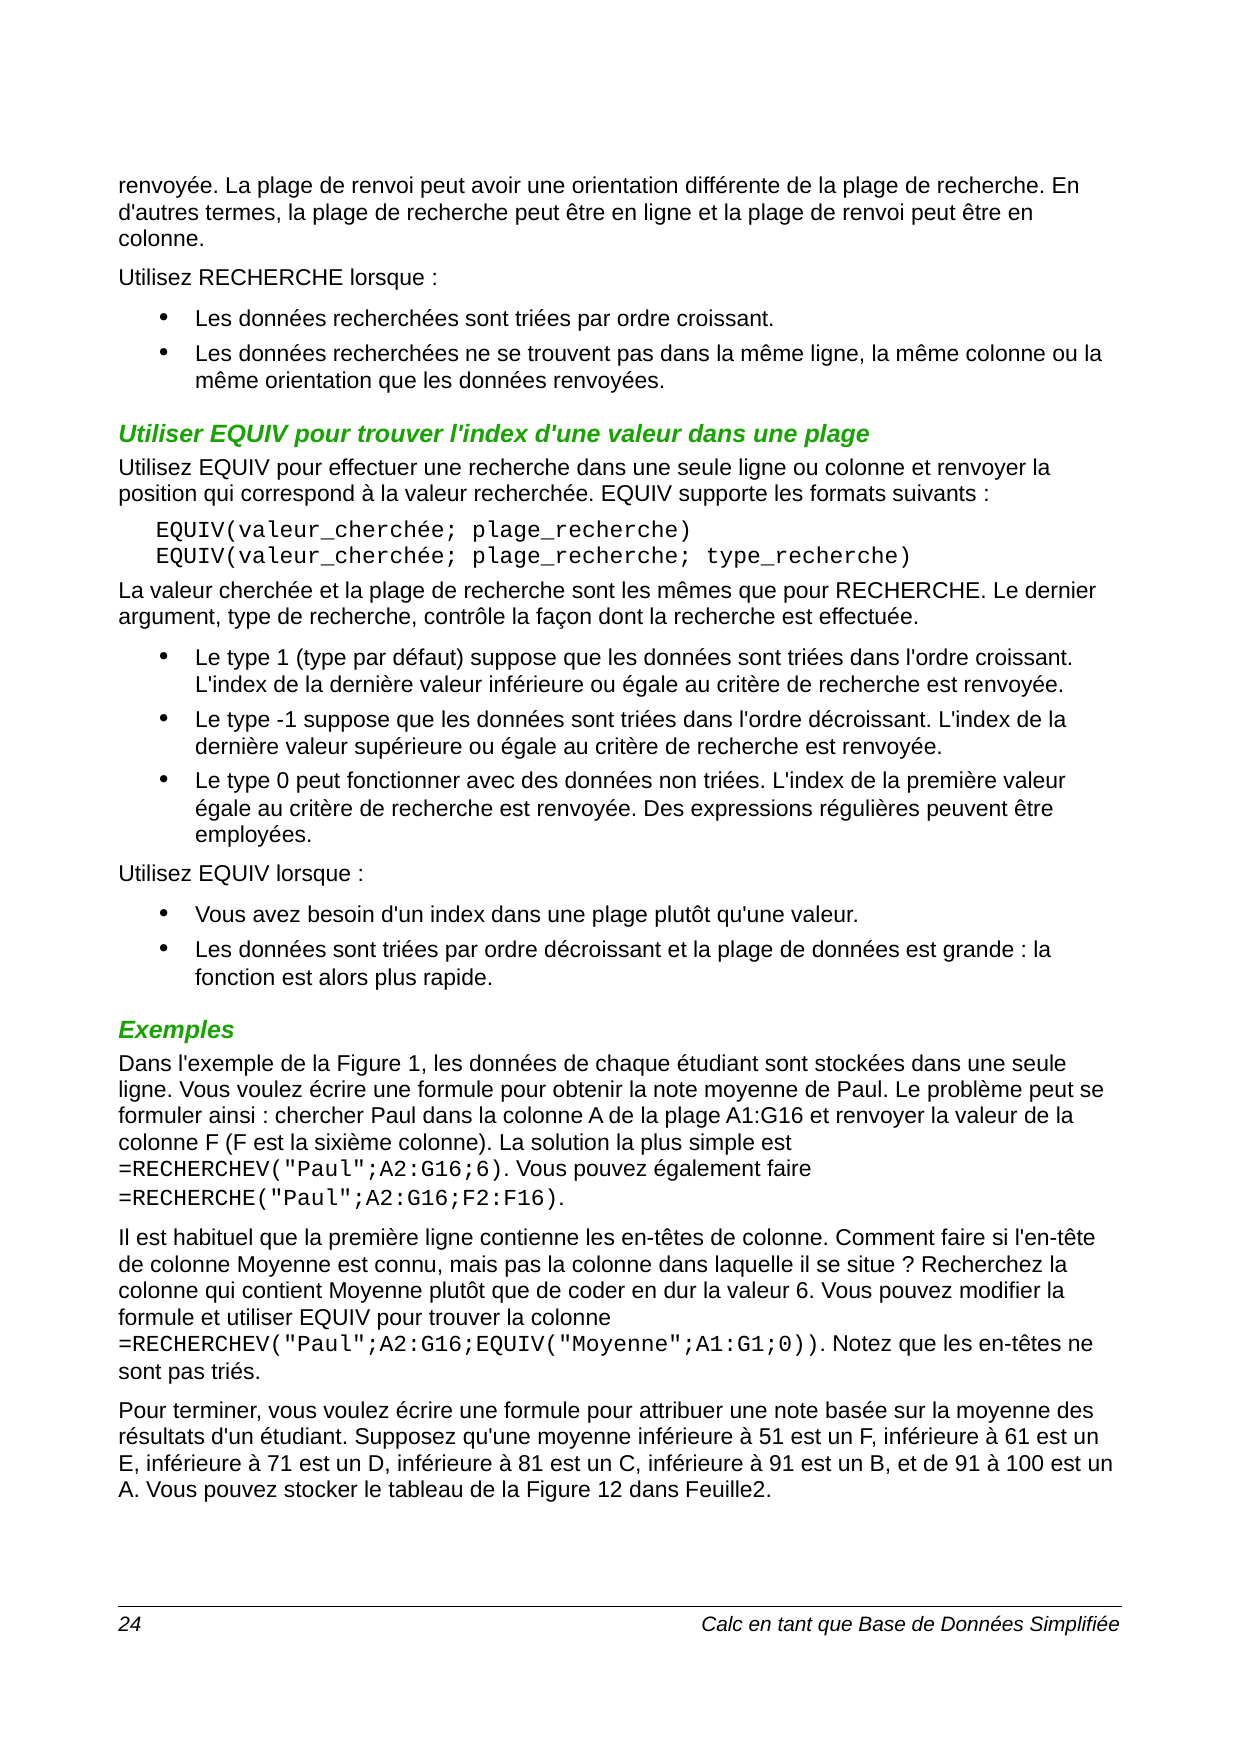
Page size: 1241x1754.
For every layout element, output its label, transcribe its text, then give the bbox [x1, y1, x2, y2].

list Le type 0 peut fonctionner avec des données non triées. L'index de la première valeur égale au critère de recherche est renvoyée. Des expressions régulières peuvent être employées. [156, 766, 1122, 848]
list Le type -1 suppose que les données sont triées dans l'ordre décroissant. L'index de la dernière valeur supérieure ou égale au critère de recherche est renvoyée. [156, 704, 1122, 759]
text renvoyée. La plage de renvoi peut avoir une orientation différente de la plage de recherche. En d'autres termes, la plage de recherche peut être en ligne et la plage de renvoi peut être en colonne. [118, 172, 1122, 251]
list Les données recherchées sont triées par ordre croissant. [156, 303, 1122, 332]
list Les données sont triées par ordre décroissant et la plage de données est grande : la fonction est alors plus rapide. [156, 934, 1122, 990]
subtitle Utiliser EQUIV pour trouver l'index d'une valeur dans une plage [118, 419, 1122, 447]
list Le type 1 (type par défaut) suppose que les données sont triées dans l'ordre croissant. L'index de la dernière valeur inférieure ou égale au critère de recherche est renvoyée. [156, 642, 1122, 698]
text Pour terminer, vous voulez écrire une formule pour attribuer une note basée sur la moyenne des résultats d'un étudiant. Supposez qu'une moyenne inférieure à 51 est un F, inférieure à 61 est un E, inférieure à 71 est un D, inférieure à 81 est un C, inférieure à 91 est un B, et de 91 à 100 est un A. Vous pouvez stocker le tableau de la Figure 12 dans Feuille2. [118, 1397, 1122, 1502]
text La valeur cherchée et la plage de recherche sont les mêmes que pour RECHERCHE. Le dernier argument, type de recherche, contrôle la façon dont la recherche est effectuée. [118, 577, 1122, 630]
text Il est habituel que la première ligne contienne les en-têtes de colonne. Comment faire si l'en-tête de colonne Moyenne est connu, mais pas la colonne dans laquelle il se situe ? Recherchez la colonne qui contient Moyenne plutôt que de coder en dur la valeur 6. Vous pouvez modifier la formule et utiliser EQUIV pour trouver la colonne =RECHERCHEV("Paul";A2:G16;EQUIV("Moyenne";A1:G1;0)). Notez que les en-têtes ne sont pas triés. [118, 1224, 1122, 1384]
list Vous avez besoin d'un index dans une plage plutôt qu'une valeur. [156, 899, 1122, 928]
text Utilisez RECHERCHE lorsque : [118, 264, 1122, 290]
subtitle Exemples [118, 1015, 1122, 1043]
text Utilisez EQUIV pour effectuer une recherche dans une seule ligne ou colonne et renvoyer la position qui correspond à la valeur recherchée. EQUIV supporte les formats suivants : [118, 454, 1122, 506]
text EQUIV(valeur_cherchée; plage_recherche) [156, 519, 1122, 545]
text EQUIV(valeur_cherchée; plage_recherche; type_recherche) [156, 545, 1122, 571]
text Dans l'exemple de la Figure 1, les données de chaque étudiant sont stockées dans une seule ligne. Vous voulez écrire une formule pour obtenir la note moyenne de Paul. Le problème peut se formuler ainsi : chercher Paul dans la colonne A de la plage A1:G16 et renvoyer la valeur de la colonne F (F est la sixième colonne). La solution la plus simple est =RECHERCHEV("Paul";A2:G16;6). Vous pouvez également faire =RECHERCHE("Paul";A2:G16;F2:F16). [118, 1050, 1122, 1212]
list Les données recherchées ne se trouvent pas dans la même ligne, la même colonne ou la même orientation que les données renvoyées. [156, 338, 1122, 394]
text Utilisez EQUIV lorsque : [118, 860, 1122, 886]
